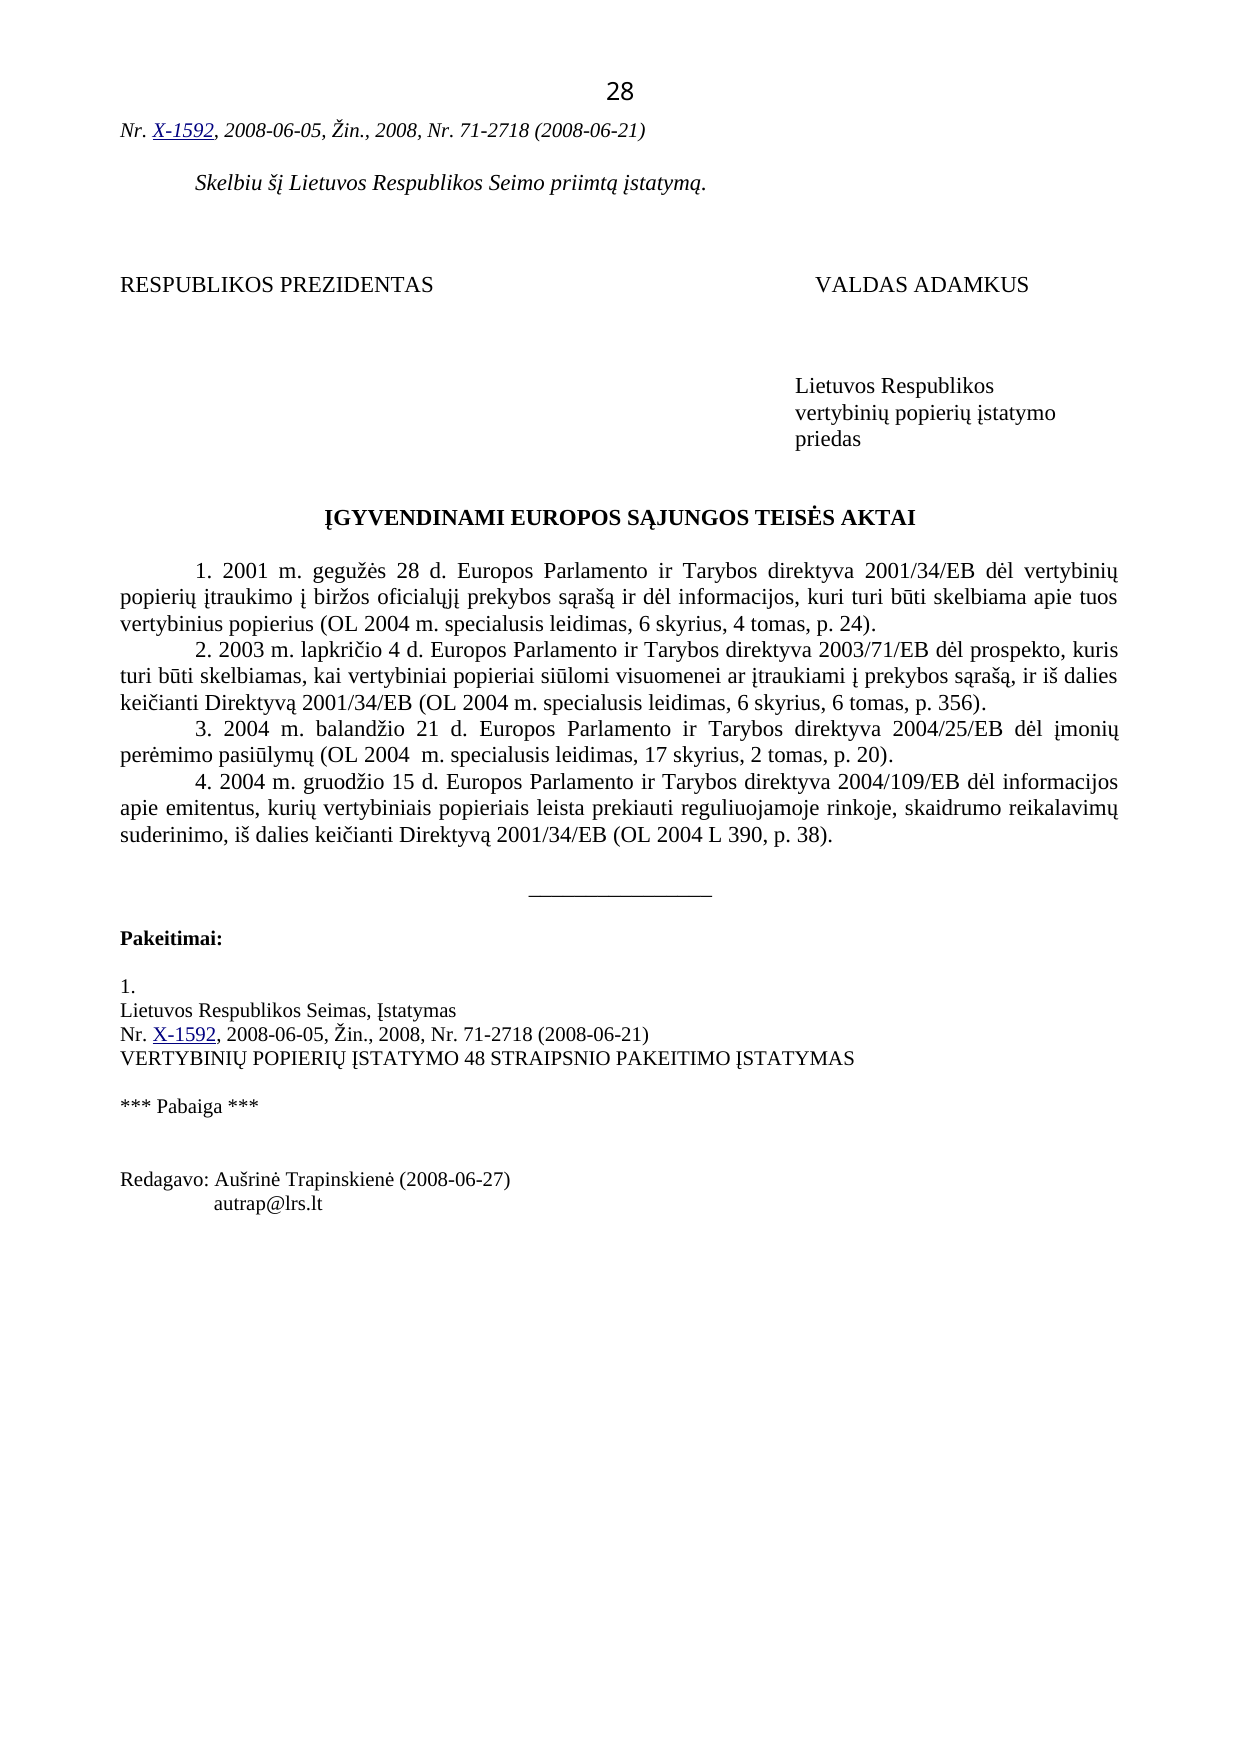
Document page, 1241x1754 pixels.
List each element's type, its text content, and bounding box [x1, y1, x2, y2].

text 4. 2004 m. gruodžio 15 d. Europos Parlamento ir Tarybos direktyva 2004/109/EB dėl informacijos apie emitentus, kurių vertybiniais popieriais leista prekiauti reguliuojamoje rinkoje, skaidrumo reikalavimų suderinimo, iš dalies keičianti Direktyvą 2001/34/EB (OL 2004 L 390, p. 38). [120, 768, 1120, 847]
text Nr. X-1592, 2008-06-05, Žin., 2008, Nr. 71-2718 (2008-06-21) [120, 118, 1120, 142]
text 2. 2003 m. lapkričio 4 d. Europos Parlamento ir Tarybos direktyva 2003/71/EB dėl prospekto, kuris turi būti skelbiamas, kai vertybiniai popieriai siūlomi visuomenei ar įtraukiami į prekybos sąrašą, ir iš dalies keičianti Direktyvą 2001/34/EB (OL 2004 m. specialusis leidimas, 6 skyrius, 6 tomas, p. 356). [120, 636, 1120, 715]
text 1. [120, 974, 1120, 998]
text RESPUBLIKOS PREZIDENTAS VALDAS ADAMKUS [120, 271, 1120, 298]
text priedas [120, 425, 1120, 452]
text Nr. X-1592, 2008-06-05, Žin., 2008, Nr. 71-2718 (2008-06-21) [120, 1022, 1120, 1046]
text 3. 2004 m. balandžio 21 d. Europos Parlamento ir Tarybos direktyva 2004/25/EB dėl įmonių perėmimo pasiūlymų (OL 2004 m. specialusis leidimas, 17 skyrius, 2 tomas, p. 20). [120, 715, 1120, 768]
text autrap@lrs.lt [120, 1191, 1120, 1215]
text Lietuvos Respublikos Seimas, Įstatymas [120, 998, 1120, 1022]
text Pakeitimai: [120, 926, 1120, 950]
text *** Pabaiga *** [120, 1094, 1120, 1118]
text vertybinių popierių įstatymo [195, 399, 1120, 425]
text Redagavo: Aušrinė Trapinskienė (2008-06-27) [120, 1167, 1120, 1191]
text VERTYBINIŲ POPIERIŲ ĮSTATYMO 48 STRAIPSNIO PAKEITIMO ĮSTATYMAS [120, 1046, 1120, 1070]
subtitle ĮGYVENDINAMI EUROPOS SĄJUNGOS TEISĖS AKTAI [120, 504, 1120, 531]
text Skelbiu šį Lietuvos Respublikos Seimo priimtą įstatymą. [120, 168, 1120, 195]
text ________________ [120, 873, 1120, 900]
text 1. 2001 m. gegužės 28 d. Europos Parlamento ir Tarybos direktyva 2001/34/EB dėl vertybinių popierių įtraukimo į biržos oficialųjį prekybos sąrašą ir dėl informacijos, kuri turi būti skelbiama apie tuos vertybinius popierius (OL 2004 m. specialusis leidimas, 6 skyrius, 4 tomas, p. 24). [120, 557, 1120, 636]
text Lietuvos Respublikos [120, 373, 1120, 399]
